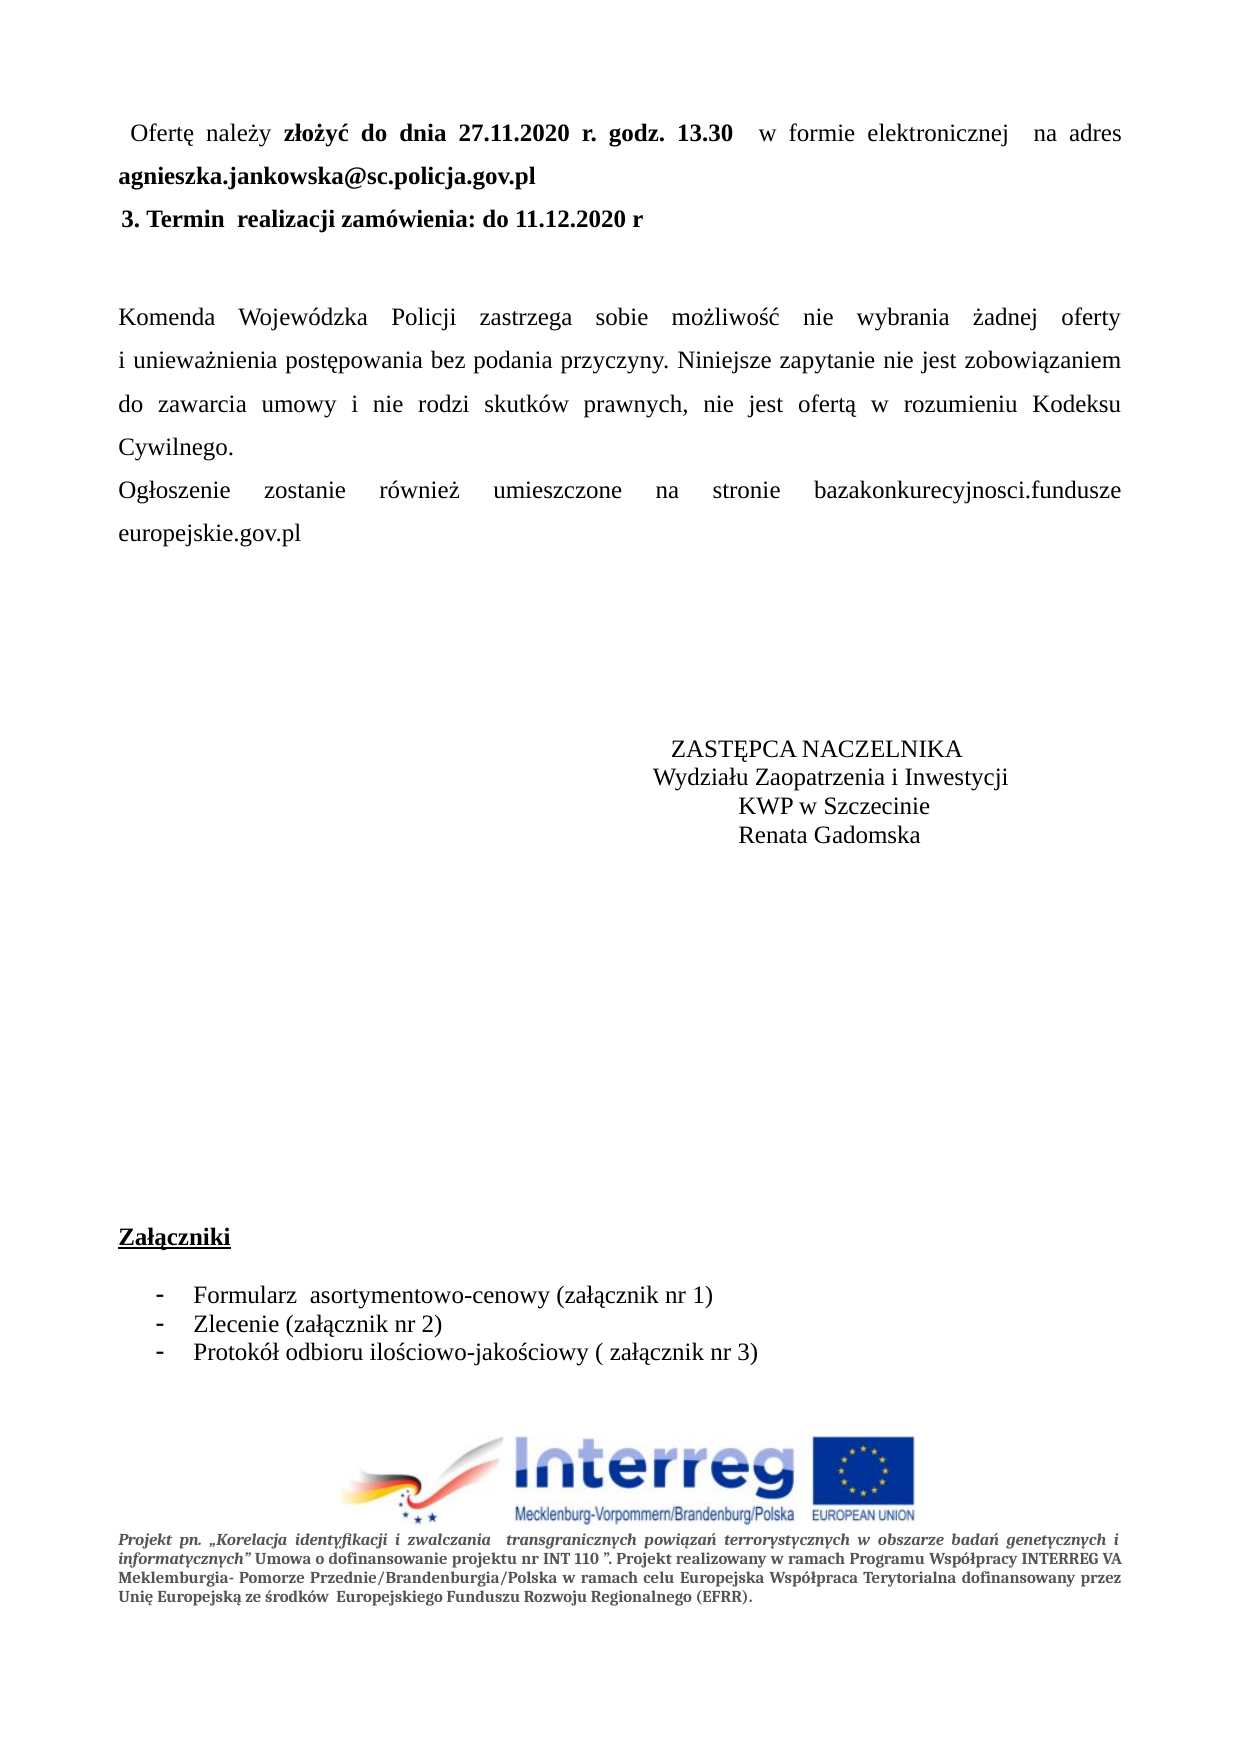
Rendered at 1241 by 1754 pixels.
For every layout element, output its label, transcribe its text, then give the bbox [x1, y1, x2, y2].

text Załączniki [118, 1222, 1122, 1251]
list Zlecenie (załącznik nr 2) [156, 1309, 1122, 1337]
text Komenda Wojewódzka Policji zastrzega sobie możliwość nie wybrania żadnej oferty i unieważnienia postępowania bez podania przyczyny. Niniejsze zapytanie nie jest zobowiązaniem do zawarcia umowy i nie rodzi skutków prawnych, nie jest ofertą w rozumieniu Kodeksu Cywilnego. [118, 302, 1122, 461]
text 3. Termin realizacji zamówienia: do 11.12.2020 r [121, 204, 1122, 233]
text Ogłoszenie zostanie również umieszczone na stronie bazakonkurecyjnosci.fundusze europejskie.gov.pl [118, 475, 1122, 547]
list Protokół odbioru ilościowo-jakościowy ( załącznik nr 3) [156, 1337, 1122, 1366]
list Formularz asortymentowo-cenowy (załącznik nr 1) [156, 1280, 1122, 1309]
text Wydziału Zaopatrzenia i Inwestycji [118, 762, 1122, 791]
text Ofertę należy złożyć do dnia 27.11.2020 r. godz. 13.30 w formie elektronicznej na adres agnieszka.jankowska@sc.policja.gov.pl [118, 118, 1122, 190]
text ZASTĘPCA NACZELNIKA [118, 734, 1122, 762]
picture [324, 1436, 916, 1525]
text Renata Gadomska [118, 820, 1122, 849]
text KWP w Szczecinie [118, 791, 1122, 820]
